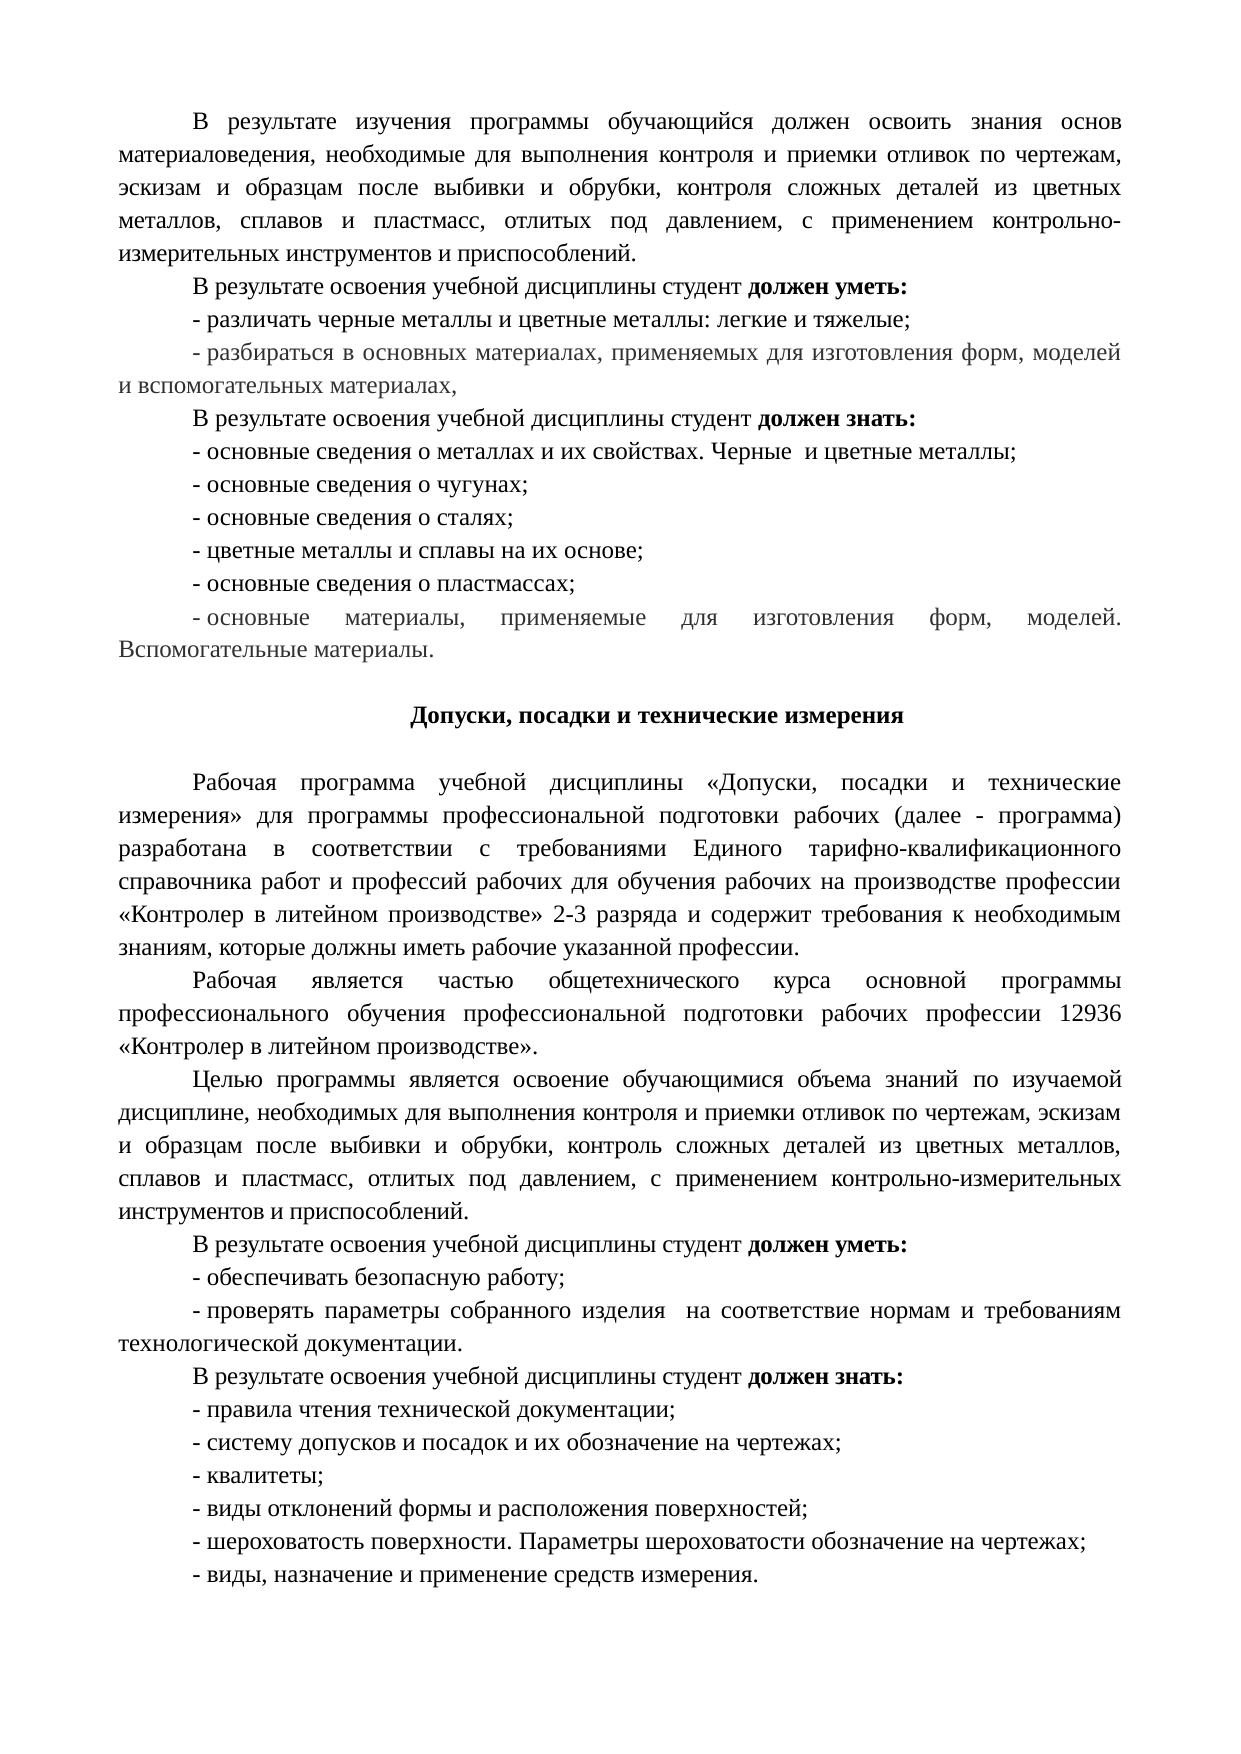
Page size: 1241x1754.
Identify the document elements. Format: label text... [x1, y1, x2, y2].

text - виды отклонений формы и расположения поверхностей; [118, 1493, 1122, 1522]
text - обеспечивать безопасную работу; [118, 1262, 1122, 1291]
text - основные сведения о пластмассах; [118, 568, 1122, 597]
text - правила чтения технической документации; [118, 1394, 1122, 1423]
text - проверять параметры собранного изделия на соответствие нормам и требованиям технологической документации. [118, 1295, 1122, 1357]
text Допуски, посадки и технические измерения [118, 701, 1122, 729]
text В результате освоения учебной дисциплины студент должен уметь: [118, 271, 1122, 300]
text - систему допусков и посадок и их обозначение на чертежах; [118, 1427, 1122, 1456]
text - основные сведения о чугунах; [118, 469, 1122, 498]
text - цветные металлы и сплавы на их основе; [118, 536, 1122, 564]
text Рабочая программа учебной дисциплины «Допуски, посадки и технические измерения» для программы профессиональной подготовки рабочих (далее - программа) разработана в соответствии с требованиями Единого тарифно-квалификационного справочника работ и профессий рабочих для обучения рабочих на производстве профессии «Контролер в литейном производстве» 2-3 разряда и содержит требования к необходимым знаниям, которые должны иметь рабочие указанной профессии. [118, 767, 1122, 961]
text В результате освоения учебной дисциплины студент должен знать: [118, 403, 1122, 432]
text В результате изучения программы обучающийся должен освоить знания основ материаловедения, необходимые для выполнения контроля и приемки отливок по чертежам, эскизам и образцам после выбивки и обрубки, контроля сложных деталей из цветных металлов, сплавов и пластмасс, отлитых под давлением, с применением контрольно-измерительных инструментов и приспособлений. [118, 106, 1122, 267]
text - основные сведения о металлах и их свойствах. Черные и цветные металлы; [118, 436, 1122, 465]
text В результате освоения учебной дисциплины студент должен уметь: [118, 1229, 1122, 1258]
text - квалитеты; [118, 1460, 1122, 1489]
text Рабочая является частью общетехнического курса основной программы профессионального обучения профессиональной подготовки рабочих профессии 12936 «Контролер в литейном производстве». [118, 965, 1122, 1059]
text - разбираться в основных материалах, применяемых для изготовления форм, моделей и вспомогательных материалах, [118, 337, 1122, 399]
text - виды, назначение и применение средств измерения. [118, 1559, 1122, 1588]
text - различать черные металлы и цветные металлы: легкие и тяжелые; [118, 304, 1122, 333]
text - основные сведения о сталях; [118, 502, 1122, 531]
text Целью программы является освоение обучающимися объема знаний по изучаемой дисциплине, необходимых для выполнения контроля и приемки отливок по чертежам, эскизам и образцам после выбивки и обрубки, контроль сложных деталей из цветных металлов, сплавов и пластмасс, отлитых под давлением, с применением контрольно-измерительных инструментов и приспособлений. [118, 1064, 1122, 1225]
text В результате освоения учебной дисциплины студент должен знать: [118, 1361, 1122, 1390]
text - шероховатость поверхности. Параметры шероховатости обозначение на чертежах; [118, 1526, 1122, 1555]
text - основные материалы, применяемые для изготовления форм, моделей. Вспомогательные материалы. [118, 602, 1122, 663]
